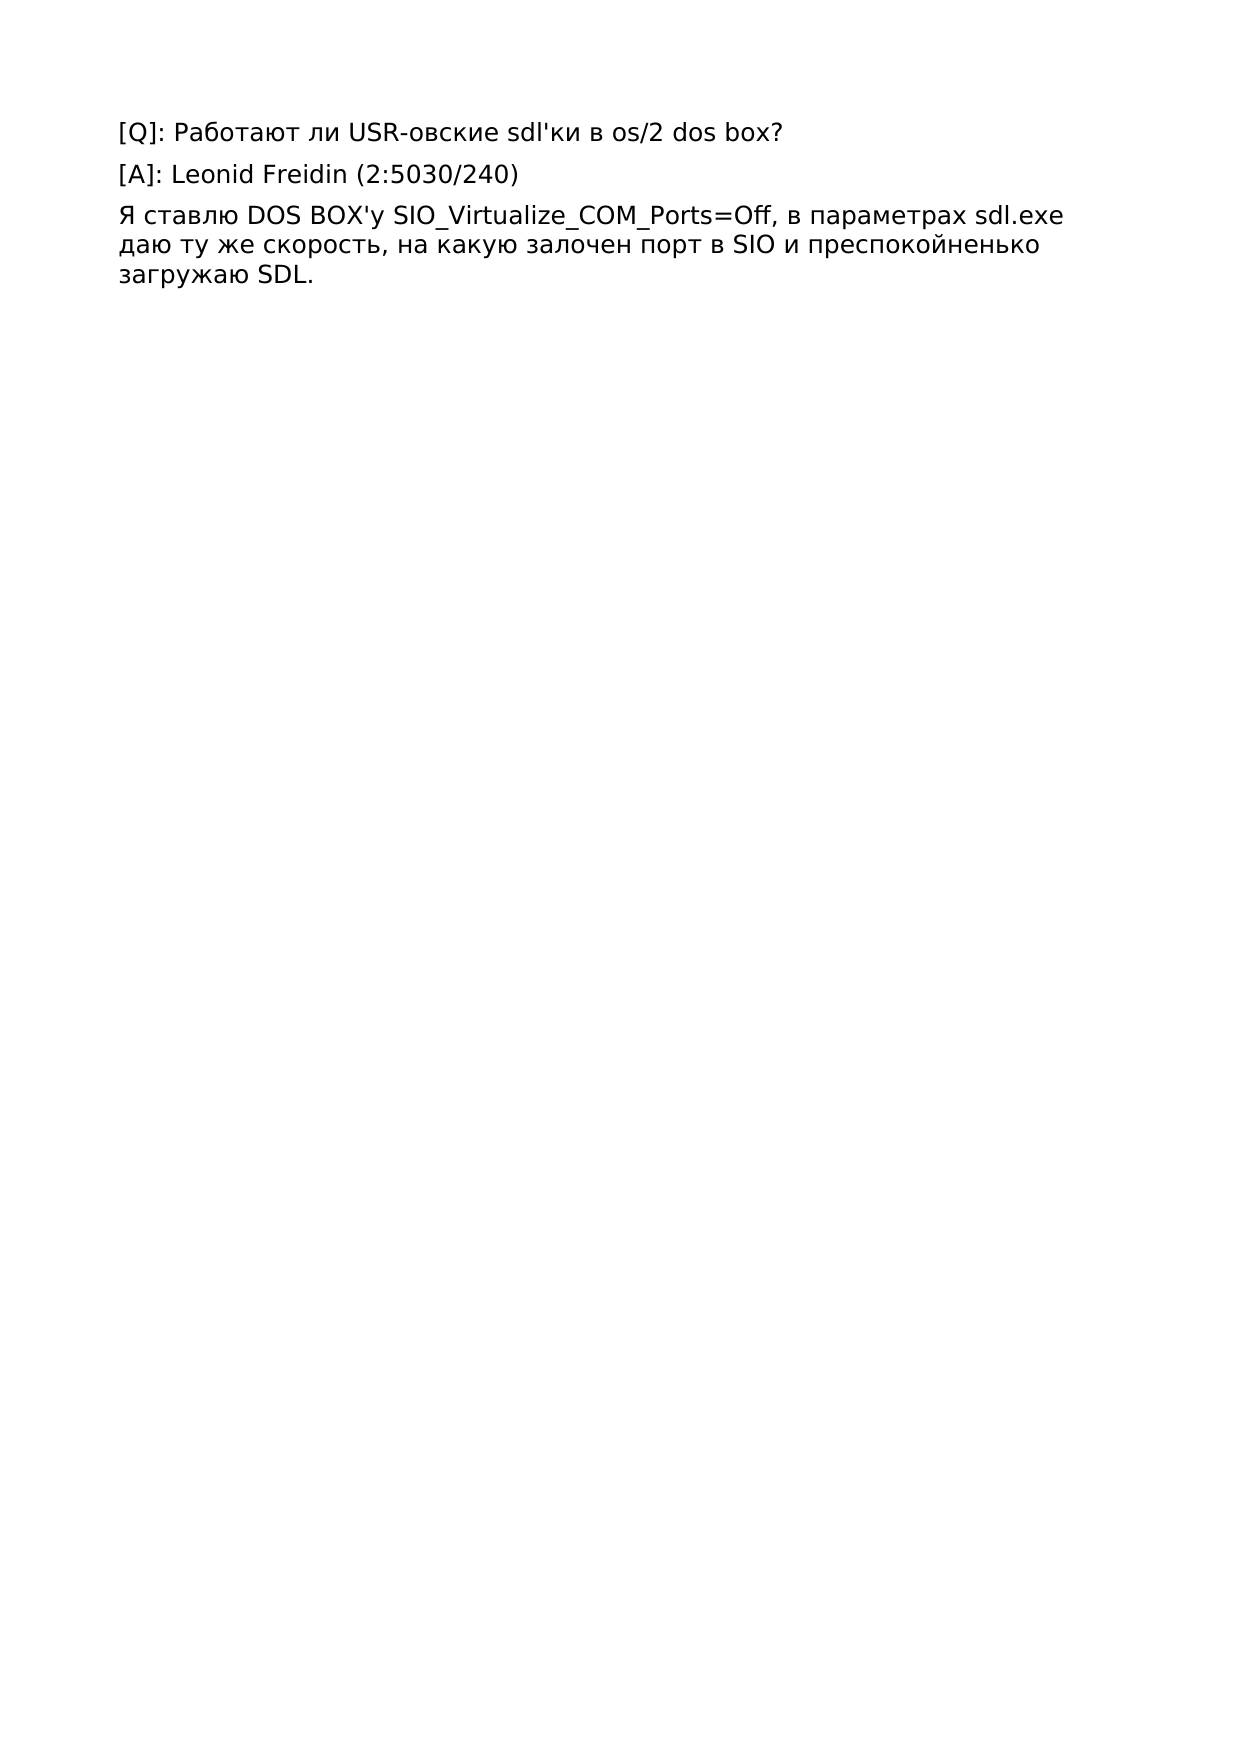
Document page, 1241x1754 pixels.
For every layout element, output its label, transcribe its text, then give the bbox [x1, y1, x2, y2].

text [A]: Leonid Freidin (2:5030/240) [118, 160, 1122, 189]
text Я ставлю DOS BOX'у SIO_Virtualize_COM_Ports=Off, в паpаметpах sdl.exe даю ту же скоpость, на какую залочен поpт в SIO и пpеспокойненько загpужаю SDL. [118, 201, 1122, 289]
text [Q]: Работают ли USR-овские sdl'ки в os/2 dos box? [118, 118, 1122, 147]
